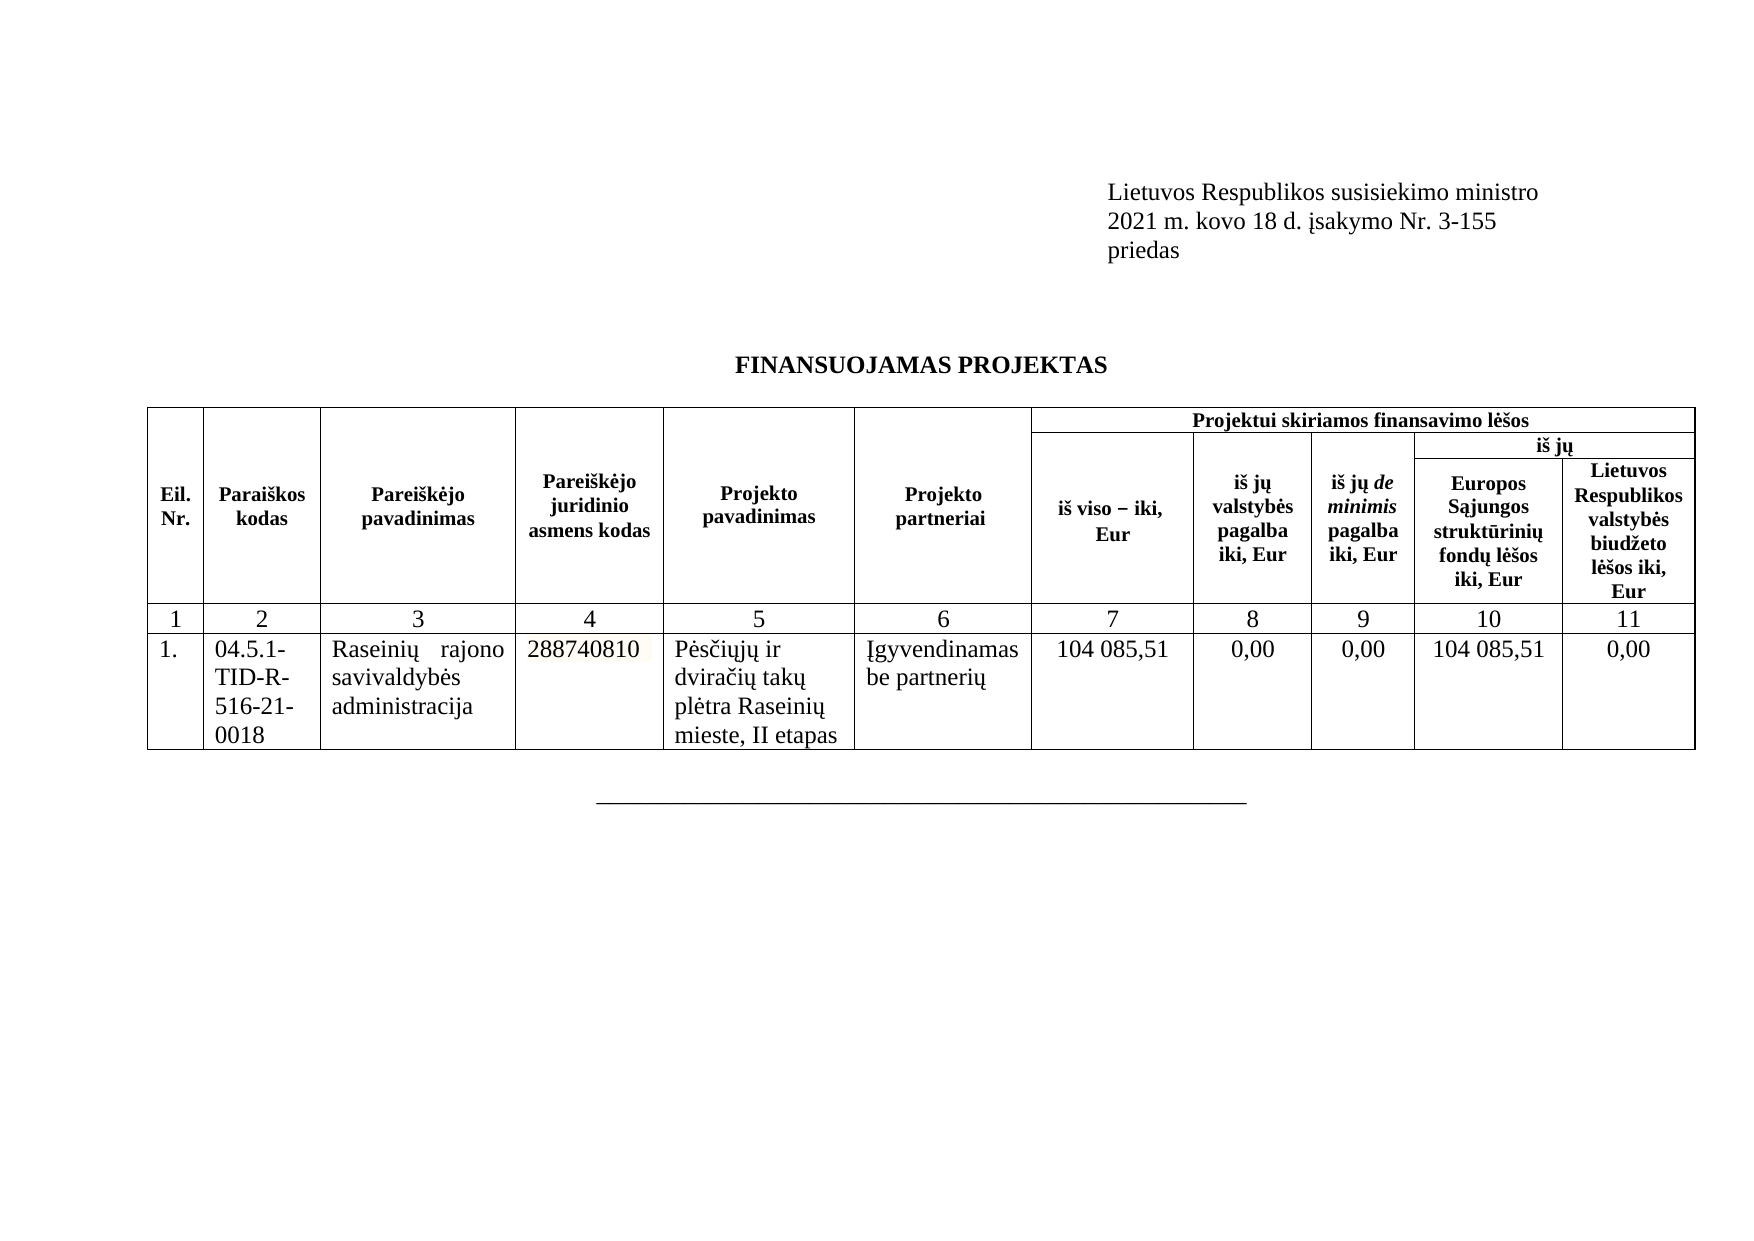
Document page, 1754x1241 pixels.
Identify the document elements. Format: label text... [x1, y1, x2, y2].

text Lietuvos Respublikos susisiekimo ministro [1107, 177, 1624, 206]
table_cell Pėsčiųjų ir dviračių takų plėtra Raseinių mieste, II etapas [664, 634, 854, 749]
table_cell 0,00 [1563, 634, 1694, 749]
table_header Projektui skiriamos finansavimo lėšos [1032, 408, 1694, 432]
table_cell Raseinių rajono savivaldybės administracija [321, 634, 515, 749]
table_header Pareiškėjo juridinio asmens kodas [516, 408, 663, 603]
table_header Projekto partneriai [855, 408, 1031, 603]
table_cell 3 [321, 604, 515, 633]
table_cell 11 [1563, 604, 1694, 633]
table_cell 0,00 [1194, 634, 1311, 749]
table_cell 0,00 [1312, 634, 1414, 749]
table_cell iš jų valstybės pagalba iki, Eur [1194, 433, 1311, 603]
table_cell 6 [855, 604, 1031, 633]
table_header Paraiškos kodas [204, 408, 320, 603]
table_cell 5 [664, 604, 854, 633]
table_cell 1. [148, 634, 203, 749]
table_cell 04.5.1-TID-R-516-21-0018 [204, 634, 320, 749]
table_cell 288740810 [516, 634, 663, 749]
table_cell 10 [1415, 604, 1562, 633]
table_cell 1 [148, 604, 203, 633]
table_cell Įgyvendinamas be partnerių [855, 634, 1031, 749]
text priedas [1107, 235, 1624, 263]
table_cell 8 [1194, 604, 1311, 633]
table_cell 4 [516, 604, 663, 633]
table_cell iš viso – iki, Eur [1032, 433, 1193, 603]
table_cell 104 085,51 [1415, 634, 1562, 749]
table_cell Europos Sąjungos struktūrinių fondų lėšos iki, Eur [1415, 459, 1562, 603]
table_cell 7 [1032, 604, 1193, 633]
table_cell Lietuvos Respublikos valstybės biudžeto lėšos iki, Eur [1563, 459, 1694, 603]
text 2021 m. kovo 18 d. įsakymo Nr. 3-155 [1107, 206, 1624, 235]
table_cell iš jų [1415, 433, 1694, 457]
table_cell 104 085,51 [1032, 634, 1193, 749]
table_cell 2 [204, 604, 320, 633]
table_cell iš jų de minimis pagalba iki, Eur [1312, 433, 1414, 603]
table_header Pareiškėjo pavadinimas [321, 408, 515, 603]
table_header Projekto pavadinimas [664, 408, 854, 603]
table_cell 9 [1312, 604, 1414, 633]
table_header Eil. Nr. [148, 408, 203, 603]
text FINANSUOJAMAS PROJEKTAS [148, 350, 1695, 378]
text ____________________________________________________ [148, 778, 1695, 807]
